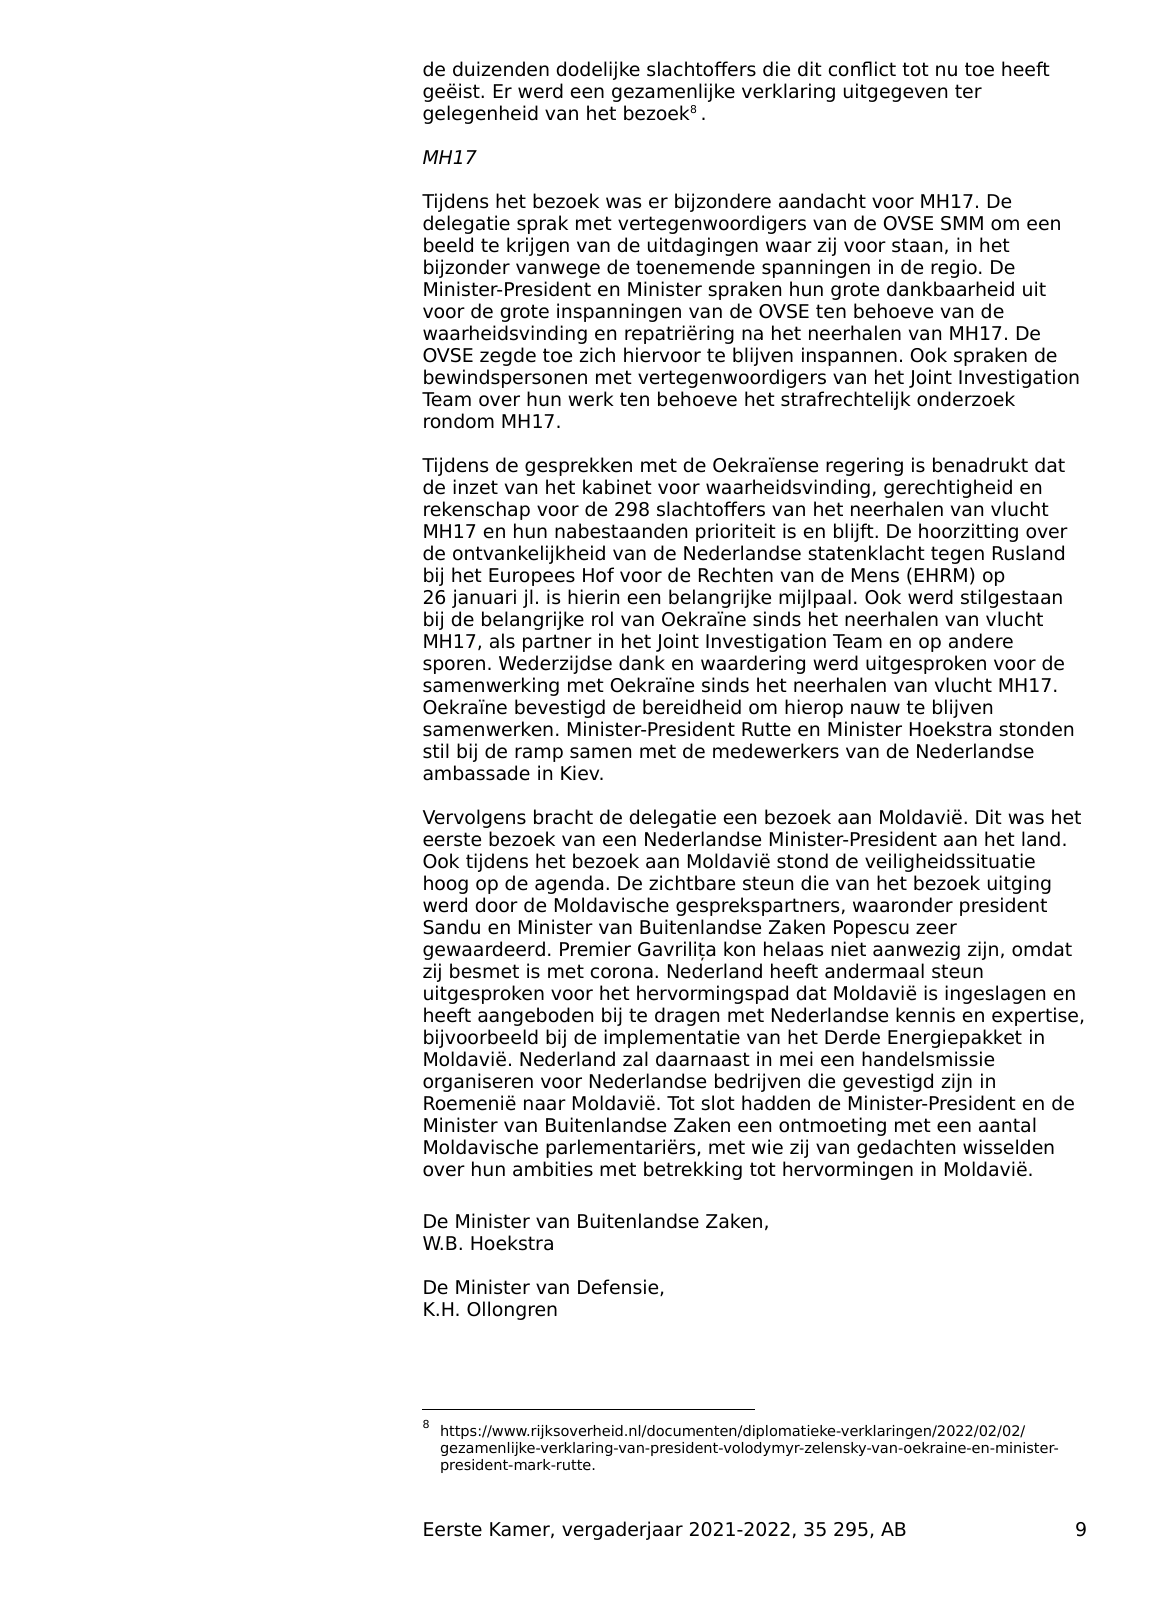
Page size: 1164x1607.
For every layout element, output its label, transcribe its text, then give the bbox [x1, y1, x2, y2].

text Tijdens de gesprekken met de Oekraïense regering is benadrukt dat de inzet van het kabinet voor waarheidsvinding, gerechtigheid en rekenschap voor de 298 slachtoffers van het neerhalen van vlucht MH17 en hun nabestaanden prioriteit is en blijft. De hoorzitting over de ontvankelijkheid van de Nederlandse statenklacht tegen Rusland bij het Europees Hof voor de Rechten van de Mens (EHRM) op 26 januari jl. is hierin een belangrijke mijlpaal. Ook werd stilgestaan bij de belangrijke rol van Oekraïne sinds het neerhalen van vlucht MH17, als partner in het Joint Investigation Team en op andere sporen. Wederzijdse dank en waardering werd uitgesproken voor de samenwerking met Oekraïne sinds het neerhalen van vlucht MH17. Oekraïne bevestigd de bereidheid om hierop nauw te blijven samenwerken. Minister-President Rutte en Minister Hoekstra stonden stil bij de ramp samen met de medewerkers van de Nederlandse ambassade in Kiev. [422, 455, 1087, 785]
text de duizenden dodelijke slachtoffers die dit conflict tot nu toe heeft geëist. Er werd een gezamenlijke verklaring uitgegeven ter gelegenheid van het bezoek. [422, 59, 1087, 125]
text De Minister van Buitenlandse Zaken, W.B. Hoekstra [422, 1211, 1087, 1255]
text Tijdens het bezoek was er bijzondere aandacht voor MH17. De delegatie sprak met vertegenwoordigers van de OVSE SMM om een beeld te krijgen van de uitdagingen waar zij voor staan, in het bijzonder vanwege de toenemende spanningen in de regio. De Minister-President en Minister spraken hun grote dankbaarheid uit voor de grote inspanningen van de OVSE ten behoeve van de waarheidsvinding en repatriëring na het neerhalen van MH17. De OVSE zegde toe zich hiervoor te blijven inspannen. Ook spraken de bewindspersonen met vertegenwoordigers van het Joint Investigation Team over hun werk ten behoeve het strafrechtelijk onderzoek rondom MH17. [422, 191, 1087, 433]
subtitle MH17 [422, 147, 1087, 169]
text De Minister van Defensie, K.H. Ollongren [422, 1277, 1087, 1321]
text https://www.rijksoverheid.nl/documenten/diplomatieke-verklaringen/2022/02/02/gezamenlijke-verklaring-van-president-volodymyr-zelensky-van-oekraine-en-minister-president-mark-rutte. [422, 1418, 1087, 1474]
text Vervolgens bracht de delegatie een bezoek aan Moldavië. Dit was het eerste bezoek van een Nederlandse Minister-President aan het land. Ook tijdens het bezoek aan Moldavië stond de veiligheidssituatie hoog op de agenda. De zichtbare steun die van het bezoek uitging werd door de Moldavische gesprekspartners, waaronder president Sandu en Minister van Buitenlandse Zaken Popescu zeer gewaardeerd. Premier Gavrilița kon helaas niet aanwezig zijn, omdat zij besmet is met corona. Nederland heeft andermaal steun uitgesproken voor het hervormingspad dat Moldavië is ingeslagen en heeft aangeboden bij te dragen met Nederlandse kennis en expertise, bijvoorbeeld bij de implementatie van het Derde Energiepakket in Moldavië. Nederland zal daarnaast in mei een handelsmissie organiseren voor Nederlandse bedrijven die gevestigd zijn in Roemenië naar Moldavië. Tot slot hadden de Minister-President en de Minister van Buitenlandse Zaken een ontmoeting met een aantal Moldavische parlementariërs, met wie zij van gedachten wisselden over hun ambities met betrekking tot hervormingen in Moldavië. [422, 807, 1087, 1181]
